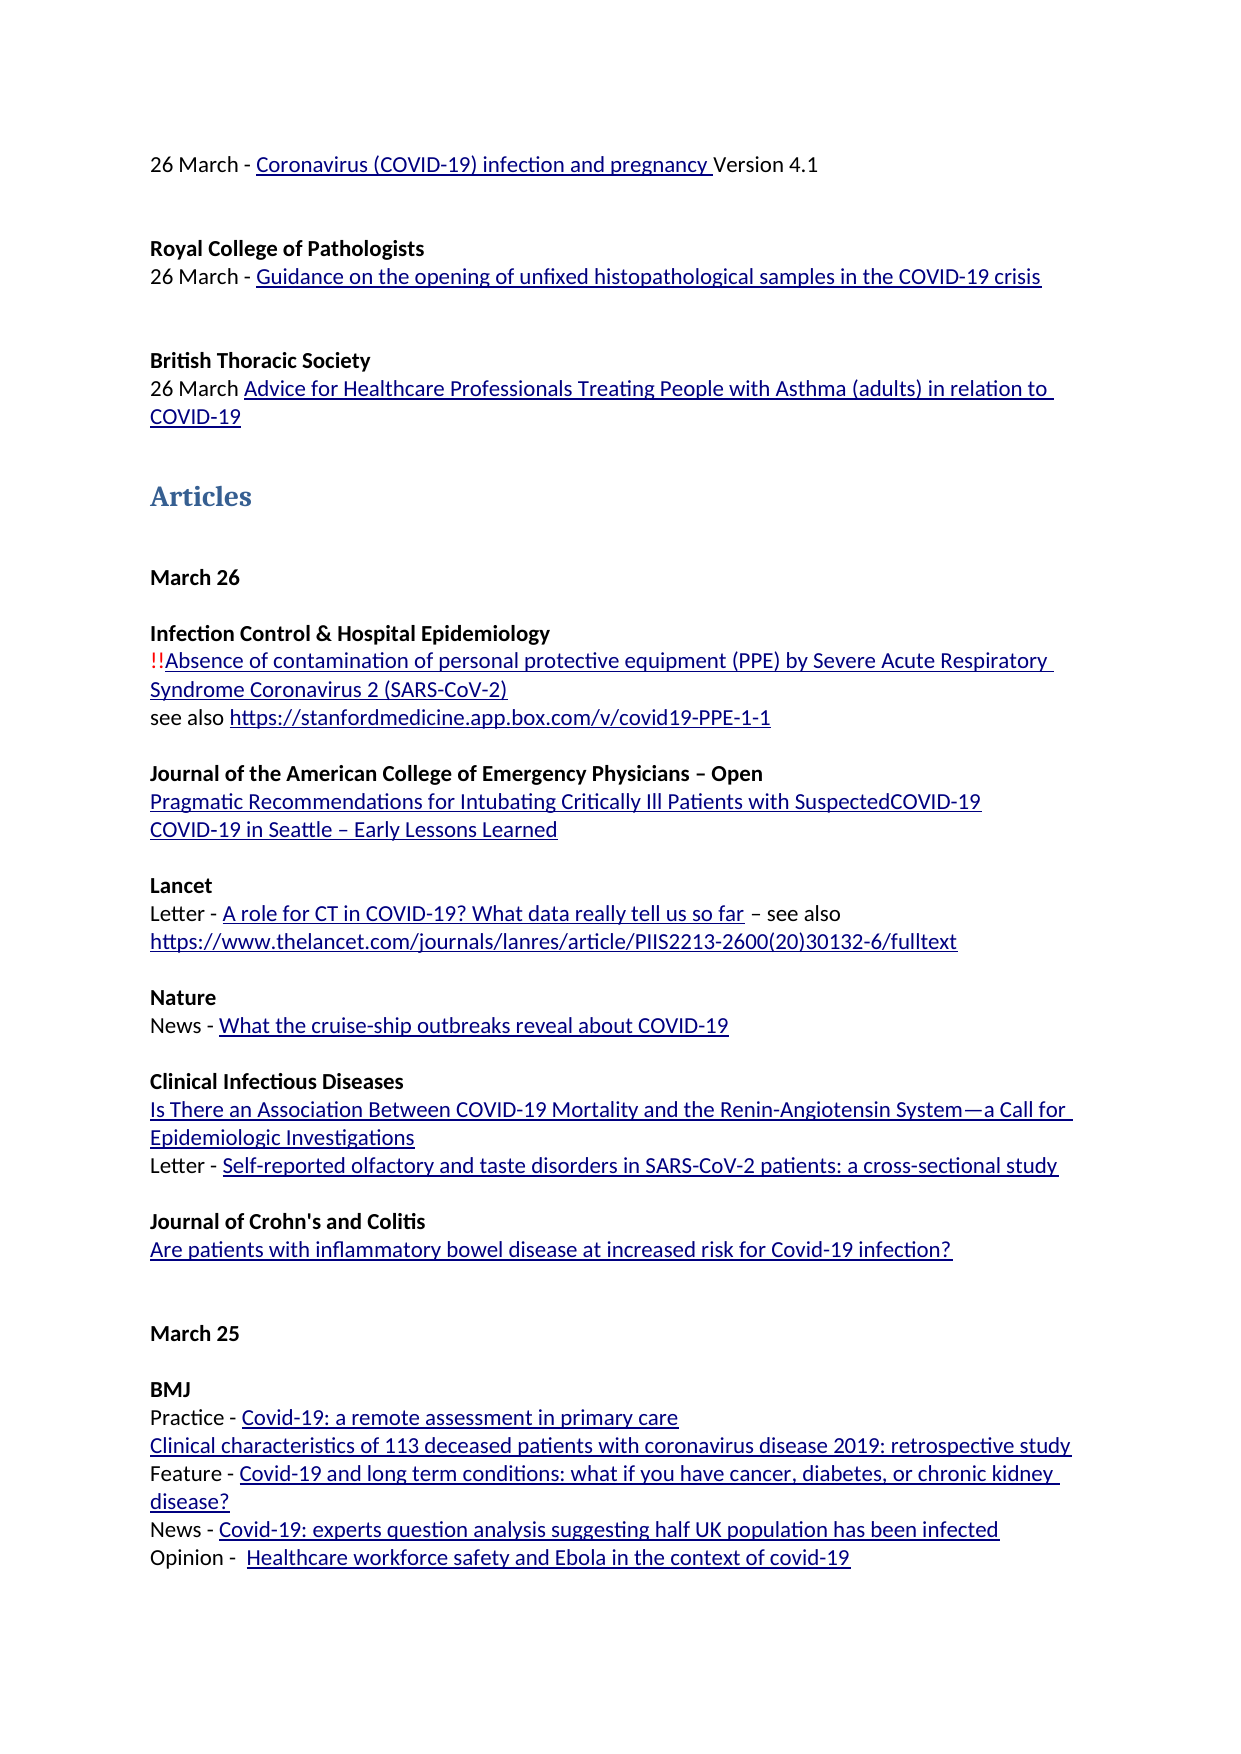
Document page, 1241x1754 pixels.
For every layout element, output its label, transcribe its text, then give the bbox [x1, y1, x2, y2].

text British Thoracic Society [150, 346, 1090, 374]
text News - Covid-19: experts question analysis suggesting half UK population has been infected [150, 1515, 1090, 1543]
text 26 March - Guidance on the opening of unfixed histopathological samples in the COVID-19 crisis [150, 262, 1090, 290]
text Lancet [150, 871, 1090, 899]
text Letter - A role for CT in COVID-19? What data really tell us so far – see also https://www.thelancet.com/journals/lanres/article/PIIS2213-2600(20)30132-6/fulltext [150, 899, 1090, 955]
text Royal College of Pathologists [150, 234, 1090, 262]
text March 25 [150, 1319, 1090, 1347]
text Is There an Association Between COVID-19 Mortality and the Renin-Angiotensin System—a Call for Epidemiologic Investigations [150, 1095, 1090, 1151]
text Pragmatic Recommendations for Intubating Critically Ill Patients with SuspectedCOVID-19 [150, 787, 1090, 815]
text !!Absence of contamination of personal protective equipment (PPE) by Severe Acute Respiratory Syndrome Coronavirus 2 (SARS-CoV-2) [150, 647, 1090, 703]
text Clinical characteristics of 113 deceased patients with coronavirus disease 2019: retrospective study [150, 1431, 1090, 1459]
text Letter - Self-reported olfactory and taste disorders in SARS-CoV-2 patients: a cross-sectional study [150, 1151, 1090, 1179]
text Clinical Infectious Diseases [150, 1067, 1090, 1095]
text 26 March Advice for Healthcare Professionals Treating People with Asthma (adults) in relation to COVID‐19 [150, 374, 1090, 430]
text Opinion - Healthcare workforce safety and Ebola in the context of covid-19 [150, 1543, 1090, 1571]
text 26 March - Coronavirus (COVID-19) infection and pregnancy Version 4.1 [150, 150, 1090, 178]
text March 26 [150, 563, 1090, 591]
text Practice - Covid-19: a remote assessment in primary care [150, 1403, 1090, 1431]
text BMJ [150, 1375, 1090, 1403]
text Journal of Crohn's and Colitis [150, 1207, 1090, 1235]
text see also https://stanfordmedicine.app.box.com/v/covid19-PPE-1-1 [150, 703, 1090, 731]
text Nature [150, 983, 1090, 1011]
text COVID‐19 in Seattle – Early Lessons Learned [150, 815, 1090, 843]
text Journal of the American College of Emergency Physicians – Open [150, 759, 1090, 787]
text Infection Control & Hospital Epidemiology [150, 619, 1090, 647]
text Feature - Covid-19 and long term conditions: what if you have cancer, diabetes, or chronic kidney disease? [150, 1459, 1090, 1515]
text Are patients with inflammatory bowel disease at increased risk for Covid-19 infection? [150, 1235, 1090, 1263]
subtitle Articles [150, 480, 1090, 514]
text News - What the cruise-ship outbreaks reveal about COVID-19 [150, 1011, 1090, 1039]
